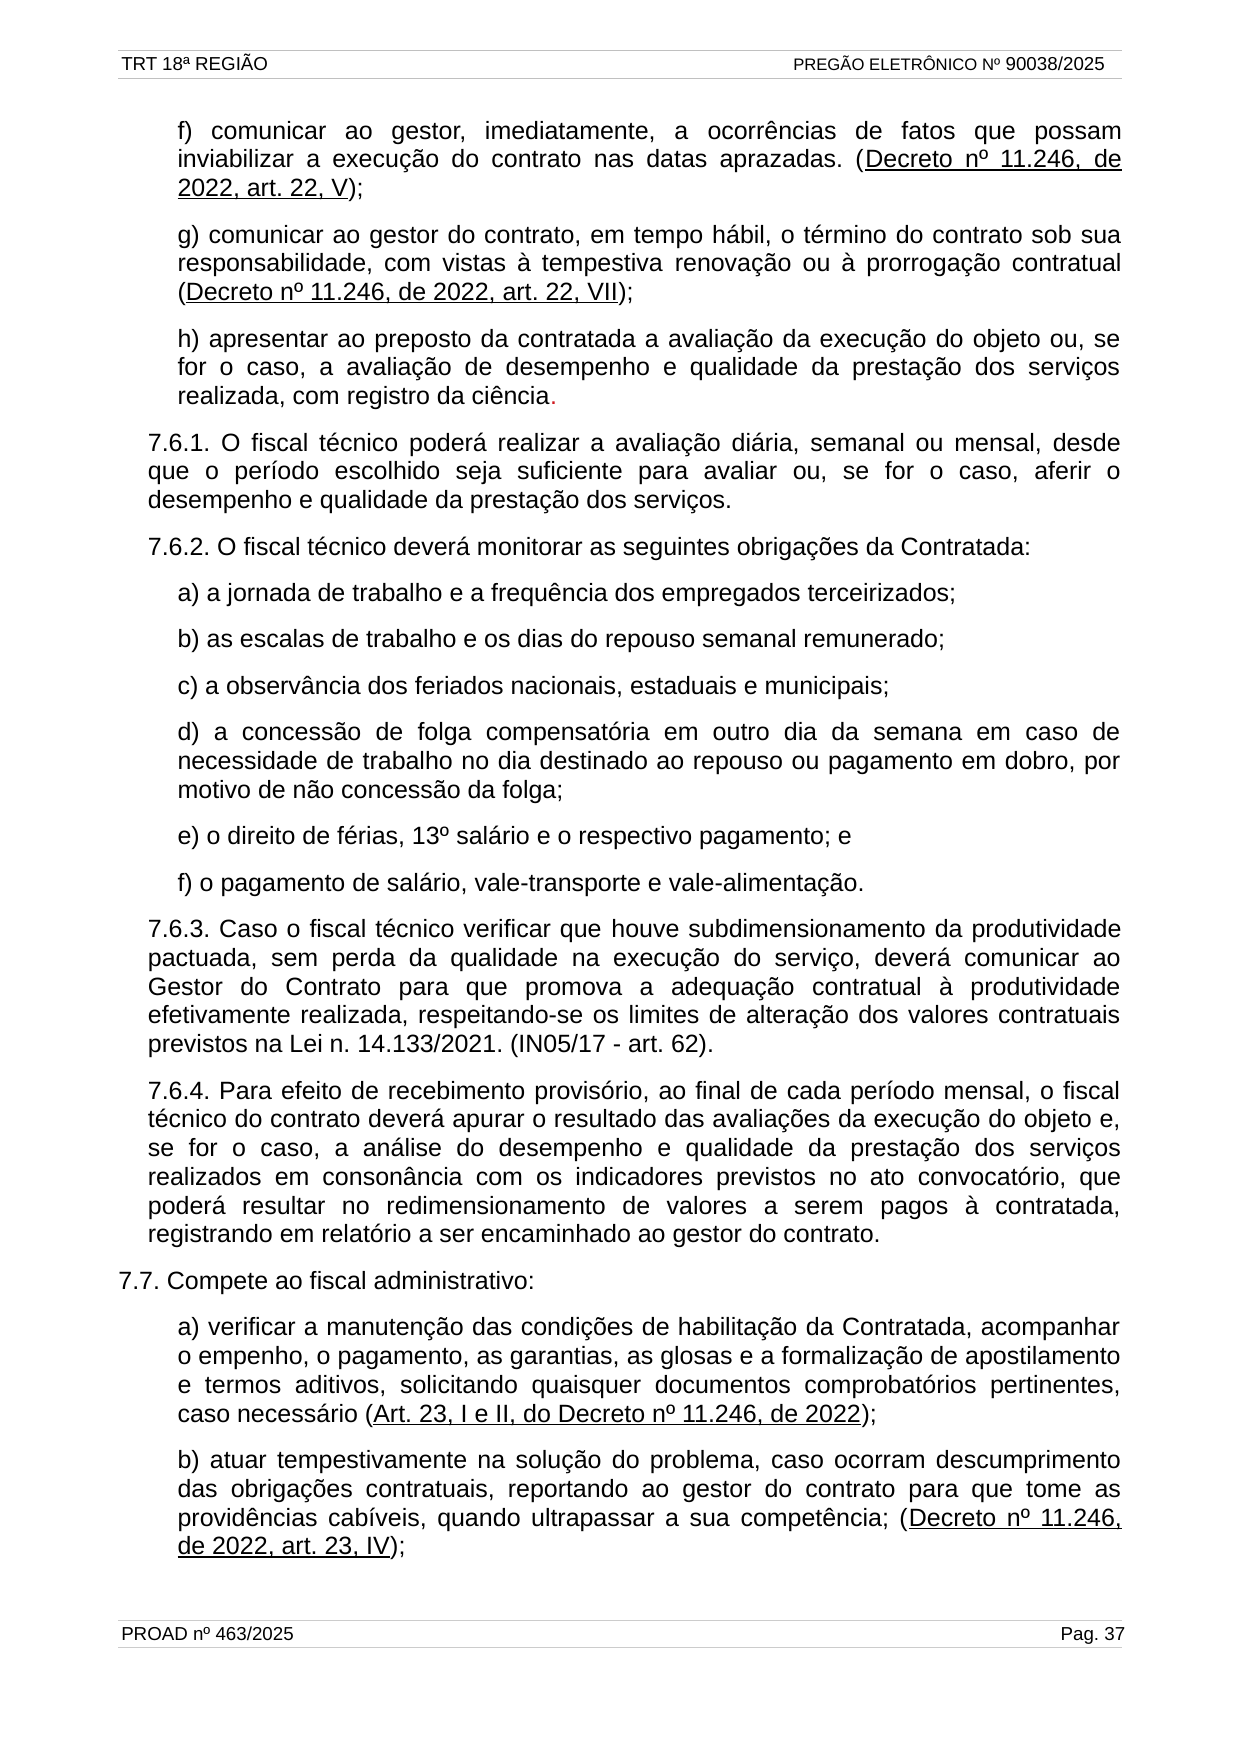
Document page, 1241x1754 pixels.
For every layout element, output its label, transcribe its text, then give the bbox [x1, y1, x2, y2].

list b) atuar tempestivamente na solução do problema, caso ocorram descumprimento das obrigações contratuais, reportando ao gestor do contrato para que tome as providências cabíveis, quando ultrapassar a sua competência; (Decreto nº 11.246, de 2022, art. 23, IV); [177, 1445, 1122, 1560]
list h) apresentar ao preposto da contratada a avaliação da execução do objeto ou, se for o caso, a avaliação de desempenho e qualidade da prestação dos serviços realizada, com registro da ciência. [177, 323, 1122, 410]
list a) verificar a manutenção das condições de habilitação da Contratada, acompanhar o empenho, o pagamento, as garantias, as glosas e a formalização de apostilamento e termos aditivos, solicitando quaisquer documentos comprobatórios pertinentes, caso necessário (Art. 23, I e II, do Decreto nº 11.246, de 2022); [177, 1312, 1122, 1427]
list 7.6.2. O fiscal técnico deverá monitorar as seguintes obrigações da Contratada: [148, 531, 1122, 560]
list 7.6.3. Caso o fiscal técnico verificar que houve subdimensionamento da produtividade pactuada, sem perda da qualidade na execução do serviço, deverá comunicar ao Gestor do Contrato para que promova a adequação contratual à produtividade efetivamente realizada, respeitando-se os limites de alteração dos valores contratuais previstos na Lei n. 14.133/2021. (IN05/17 - art. 62). [148, 914, 1122, 1058]
list e) o direito de férias, 13º salário e o respectivo pagamento; e [177, 821, 1122, 850]
list d) a concessão de folga compensatória em outro dia da semana em caso de necessidade de trabalho no dia destinado ao repouso ou pagamento em dobro, por motivo de não concessão da folga; [177, 717, 1122, 803]
list 7.7. Compete ao fiscal administrativo: [118, 1266, 1122, 1294]
list f) o pagamento de salário, vale-transporte e vale-alimentação. [177, 868, 1122, 896]
list f) comunicar ao gestor, imediatamente, a ocorrências de fatos que possam inviabilizar a execução do contrato nas datas aprazadas. (Decreto nº 11.246, de 2022, art. 22, V); [177, 116, 1122, 202]
list a) a jornada de trabalho e a frequência dos empregados terceirizados; [177, 578, 1122, 607]
list c) a observância dos feriados nacionais, estaduais e municipais; [177, 671, 1122, 699]
list g) comunicar ao gestor do contrato, em tempo hábil, o término do contrato sob sua responsabilidade, com vistas à tempestiva renovação ou à prorrogação contratual (Decreto nº 11.246, de 2022, art. 22, VII); [177, 219, 1122, 306]
list b) as escalas de trabalho e os dias do repouso semanal remunerado; [177, 624, 1122, 653]
list 7.6.1. O fiscal técnico poderá realizar a avaliação diária, semanal ou mensal, desde que o período escolhido seja suficiente para avaliar ou, se for o caso, aferir o desempenho e qualidade da prestação dos serviços. [148, 427, 1122, 514]
list 7.6.4. Para efeito de recebimento provisório, ao final de cada período mensal, o fiscal técnico do contrato deverá apurar o resultado das avaliações da execução do objeto e, se for o caso, a análise do desempenho e qualidade da prestação dos serviços realizados em consonância com os indicadores previstos no ato convocatório, que poderá resultar no redimensionamento de valores a serem pagos à contratada, registrando em relatório a ser encaminhado ao gestor do contrato. [148, 1076, 1122, 1248]
